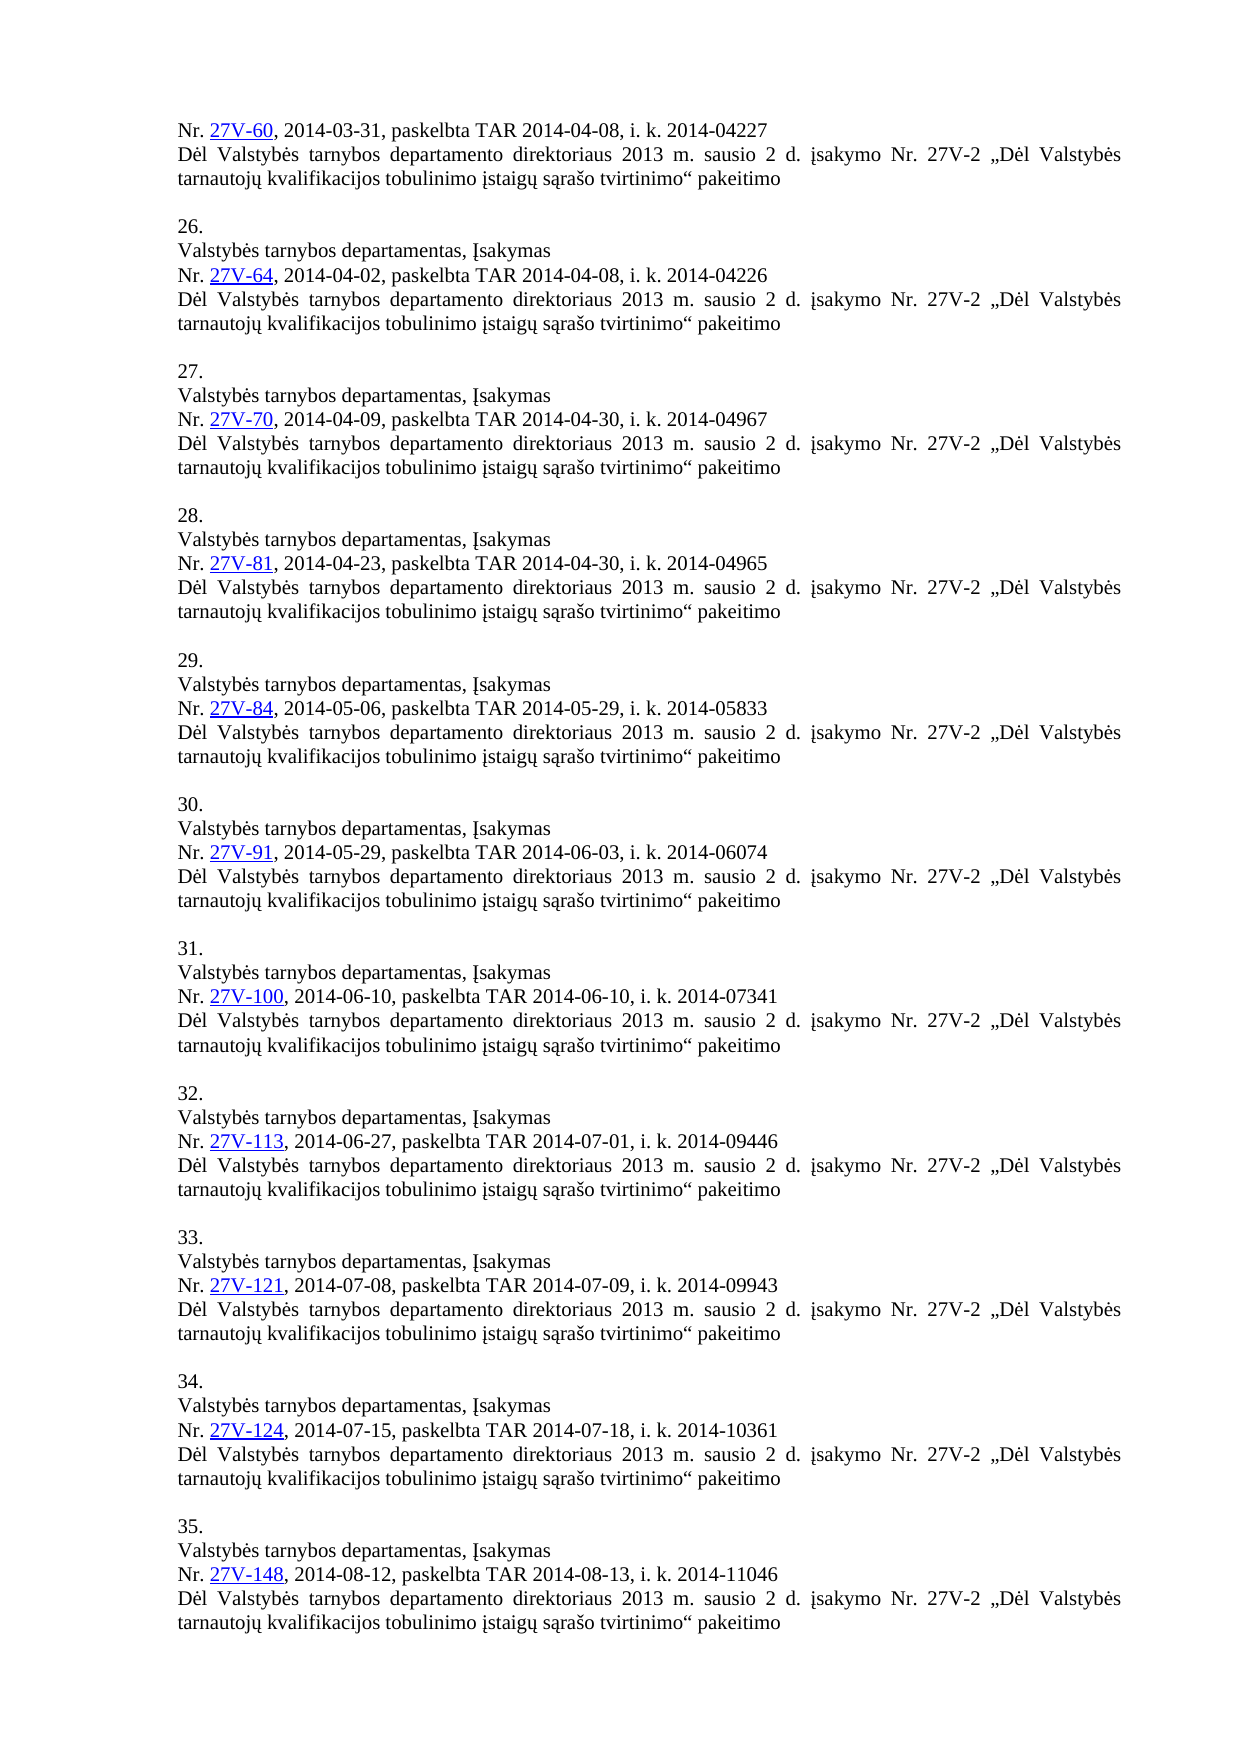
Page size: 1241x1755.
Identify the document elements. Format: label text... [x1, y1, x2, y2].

text Nr. 27V-70, 2014-04-09, paskelbta TAR 2014-04-30, i. k. 2014-04967 [177, 407, 1122, 431]
text Nr. 27V-60, 2014-03-31, paskelbta TAR 2014-04-08, i. k. 2014-04227 [177, 118, 1122, 142]
text Valstybės tarnybos departamentas, Įsakymas [177, 960, 1122, 984]
text Nr. 27V-84, 2014-05-06, paskelbta TAR 2014-05-29, i. k. 2014-05833 [177, 696, 1122, 720]
text Nr. 27V-121, 2014-07-08, paskelbta TAR 2014-07-09, i. k. 2014-09943 [177, 1273, 1122, 1297]
text Dėl Valstybės tarnybos departamento direktoriaus 2013 m. sausio 2 d. įsakymo Nr. 27V-2 „Dėl Valstybės tarnautojų kvalifikacijos tobulinimo įstaigų sąrašo tvirtinimo“ pakeitimo [177, 1153, 1122, 1201]
text 30. [177, 792, 1122, 816]
text Valstybės tarnybos departamentas, Įsakymas [177, 816, 1122, 840]
text Nr. 27V-100, 2014-06-10, paskelbta TAR 2014-06-10, i. k. 2014-07341 [177, 984, 1122, 1008]
text Nr. 27V-81, 2014-04-23, paskelbta TAR 2014-04-30, i. k. 2014-04965 [177, 551, 1122, 575]
text Dėl Valstybės tarnybos departamento direktoriaus 2013 m. sausio 2 d. įsakymo Nr. 27V-2 „Dėl Valstybės tarnautojų kvalifikacijos tobulinimo įstaigų sąrašo tvirtinimo“ pakeitimo [177, 575, 1122, 623]
text Valstybės tarnybos departamentas, Įsakymas [177, 1538, 1122, 1562]
text Nr. 27V-113, 2014-06-27, paskelbta TAR 2014-07-01, i. k. 2014-09446 [177, 1129, 1122, 1153]
text Valstybės tarnybos departamentas, Įsakymas [177, 1393, 1122, 1417]
text Nr. 27V-124, 2014-07-15, paskelbta TAR 2014-07-18, i. k. 2014-10361 [177, 1417, 1122, 1442]
text 27. [177, 359, 1122, 383]
text Dėl Valstybės tarnybos departamento direktoriaus 2013 m. sausio 2 d. įsakymo Nr. 27V-2 „Dėl Valstybės tarnautojų kvalifikacijos tobulinimo įstaigų sąrašo tvirtinimo“ pakeitimo [177, 720, 1122, 768]
text 29. [177, 647, 1122, 672]
text 32. [177, 1081, 1122, 1105]
text 34. [177, 1369, 1122, 1393]
text 26. [177, 214, 1122, 238]
text Dėl Valstybės tarnybos departamento direktoriaus 2013 m. sausio 2 d. įsakymo Nr. 27V-2 „Dėl Valstybės tarnautojų kvalifikacijos tobulinimo įstaigų sąrašo tvirtinimo“ pakeitimo [177, 864, 1122, 912]
text Dėl Valstybės tarnybos departamento direktoriaus 2013 m. sausio 2 d. įsakymo Nr. 27V-2 „Dėl Valstybės tarnautojų kvalifikacijos tobulinimo įstaigų sąrašo tvirtinimo“ pakeitimo [177, 1442, 1122, 1490]
text 31. [177, 936, 1122, 960]
text Valstybės tarnybos departamentas, Įsakymas [177, 383, 1122, 407]
text Valstybės tarnybos departamentas, Įsakymas [177, 238, 1122, 262]
text 33. [177, 1225, 1122, 1249]
text Dėl Valstybės tarnybos departamento direktoriaus 2013 m. sausio 2 d. įsakymo Nr. 27V-2 „Dėl Valstybės tarnautojų kvalifikacijos tobulinimo įstaigų sąrašo tvirtinimo“ pakeitimo [177, 431, 1122, 479]
text 35. [177, 1514, 1122, 1538]
text Nr. 27V-64, 2014-04-02, paskelbta TAR 2014-04-08, i. k. 2014-04226 [177, 262, 1122, 287]
text Valstybės tarnybos departamentas, Įsakymas [177, 672, 1122, 696]
text Valstybės tarnybos departamentas, Įsakymas [177, 1105, 1122, 1129]
text 28. [177, 503, 1122, 527]
text Dėl Valstybės tarnybos departamento direktoriaus 2013 m. sausio 2 d. įsakymo Nr. 27V-2 „Dėl Valstybės tarnautojų kvalifikacijos tobulinimo įstaigų sąrašo tvirtinimo“ pakeitimo [177, 142, 1122, 190]
text Dėl Valstybės tarnybos departamento direktoriaus 2013 m. sausio 2 d. įsakymo Nr. 27V-2 „Dėl Valstybės tarnautojų kvalifikacijos tobulinimo įstaigų sąrašo tvirtinimo“ pakeitimo [177, 287, 1122, 335]
text Nr. 27V-148, 2014-08-12, paskelbta TAR 2014-08-13, i. k. 2014-11046 [177, 1562, 1122, 1586]
text Dėl Valstybės tarnybos departamento direktoriaus 2013 m. sausio 2 d. įsakymo Nr. 27V-2 „Dėl Valstybės tarnautojų kvalifikacijos tobulinimo įstaigų sąrašo tvirtinimo“ pakeitimo [177, 1586, 1122, 1634]
text Dėl Valstybės tarnybos departamento direktoriaus 2013 m. sausio 2 d. įsakymo Nr. 27V-2 „Dėl Valstybės tarnautojų kvalifikacijos tobulinimo įstaigų sąrašo tvirtinimo“ pakeitimo [177, 1008, 1122, 1057]
text Dėl Valstybės tarnybos departamento direktoriaus 2013 m. sausio 2 d. įsakymo Nr. 27V-2 „Dėl Valstybės tarnautojų kvalifikacijos tobulinimo įstaigų sąrašo tvirtinimo“ pakeitimo [177, 1297, 1122, 1345]
text Valstybės tarnybos departamentas, Įsakymas [177, 1249, 1122, 1273]
text Nr. 27V-91, 2014-05-29, paskelbta TAR 2014-06-03, i. k. 2014-06074 [177, 840, 1122, 864]
text Valstybės tarnybos departamentas, Įsakymas [177, 527, 1122, 551]
